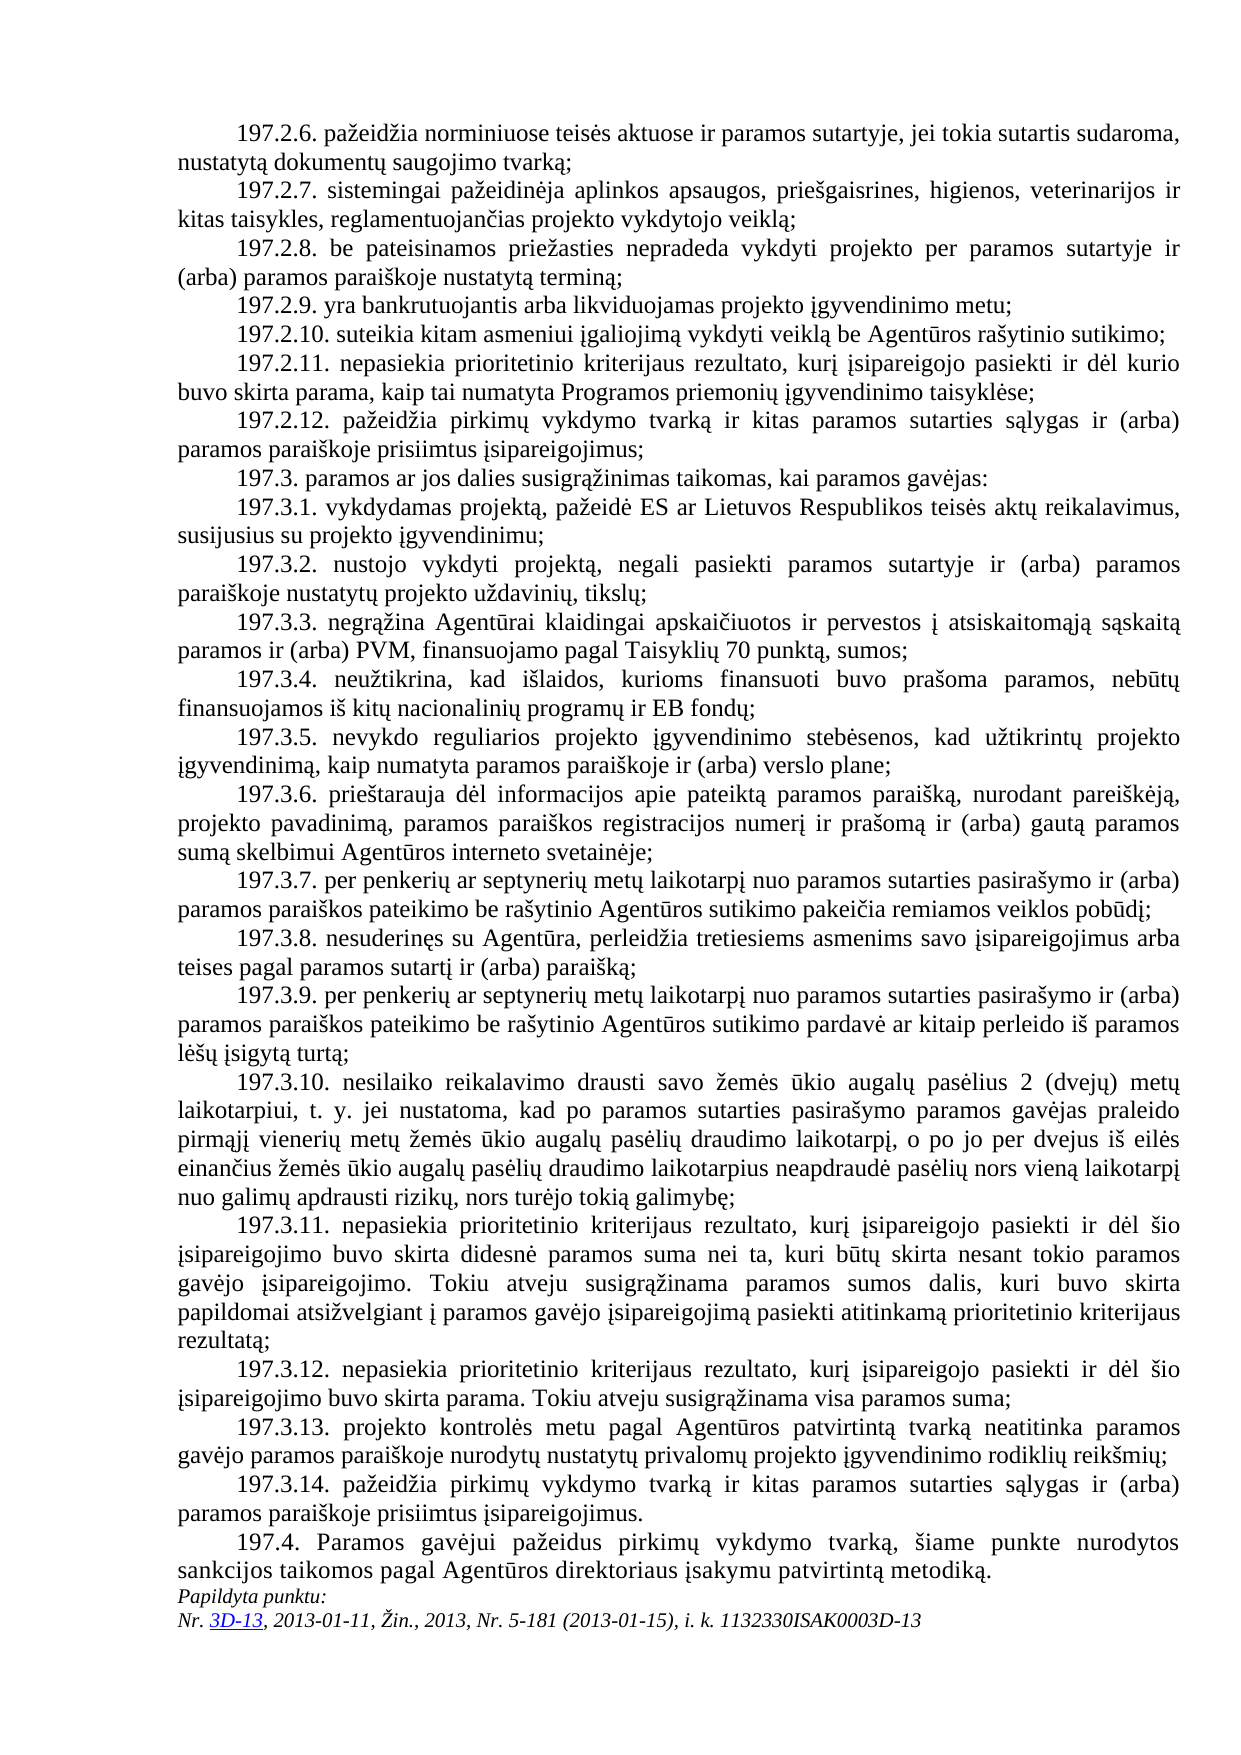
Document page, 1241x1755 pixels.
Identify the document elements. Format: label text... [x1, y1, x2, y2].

text 197.3.14. pažeidžia pirkimų vykdymo tvarką ir kitas paramos sutarties sąlygas ir (arba) paramos paraiškoje prisiimtus įsipareigojimus. [177, 1469, 1181, 1527]
text 197.3.4. neužtikrina, kad išlaidos, kurioms finansuoti buvo prašoma paramos, nebūtų finansuojamos iš kitų nacionalinių programų ir EB fondų; [177, 664, 1181, 722]
text 197.3.12. nepasiekia prioritetinio kriterijaus rezultato, kurį įsipareigojo pasiekti ir dėl šio įsipareigojimo buvo skirta parama. Tokiu atveju susigrąžinama visa paramos suma; [177, 1354, 1181, 1412]
text 197.2.11. nepasiekia prioritetinio kriterijaus rezultato, kurį įsipareigojo pasiekti ir dėl kurio buvo skirta parama, kaip tai numatyta Programos priemonių įgyvendinimo taisyklėse; [177, 348, 1181, 406]
text Nr. 3D-13, 2013-01-11, Žin., 2013, Nr. 5-181 (2013-01-15), i. k. 1132330ISAK0003D-13 [177, 1608, 1181, 1632]
text 197.3.1. vykdydamas projektą, pažeidė ES ar Lietuvos Respublikos teisės aktų reikalavimus, susijusius su projekto įgyvendinimu; [177, 492, 1181, 549]
text Papildyta punktu: [177, 1584, 1181, 1608]
text 197.3.8. nesuderinęs su Agentūra, perleidžia tretiesiems asmenims savo įsipareigojimus arba teises pagal paramos sutartį ir (arba) paraišką; [177, 923, 1181, 981]
text 197.4. Paramos gavėjui pažeidus pirkimų vykdymo tvarką, šiame punkte nurodytos sankcijos taikomos pagal Agentūros direktoriaus įsakymu patvirtintą metodiką. [177, 1527, 1181, 1584]
text 197.3.7. per penkerių ar septynerių metų laikotarpį nuo paramos sutarties pasirašymo ir (arba) paramos paraiškos pateikimo be rašytinio Agentūros sutikimo pakeičia remiamos veiklos pobūdį; [177, 866, 1181, 923]
text 197.3.6. prieštarauja dėl informacijos apie pateiktą paramos paraišką, nurodant pareiškėją, projekto pavadinimą, paramos paraiškos registracijos numerį ir prašomą ir (arba) gautą paramos sumą skelbimui Agentūros interneto svetainėje; [177, 779, 1181, 866]
text 197.3.11. nepasiekia prioritetinio kriterijaus rezultato, kurį įsipareigojo pasiekti ir dėl šio įsipareigojimo buvo skirta didesnė paramos suma nei ta, kuri būtų skirta nesant tokio paramos gavėjo įsipareigojimo. Tokiu atveju susigrąžinama paramos sumos dalis, kuri buvo skirta papildomai atsižvelgiant į paramos gavėjo įsipareigojimą pasiekti atitinkamą prioritetinio kriterijaus rezultatą; [177, 1211, 1181, 1354]
text 197.2.9. yra bankrutuojantis arba likviduojamas projekto įgyvendinimo metu; [177, 291, 1181, 319]
text 197.2.7. sistemingai pažeidinėja aplinkos apsaugos, priešgaisrines, higienos, veterinarijos ir kitas taisykles, reglamentuojančias projekto vykdytojo veiklą; [177, 176, 1181, 233]
text 197.3.10. nesilaiko reikalavimo drausti savo žemės ūkio augalų pasėlius 2 (dvejų) metų laikotarpiui, t. y. jei nustatoma, kad po paramos sutarties pasirašymo paramos gavėjas praleido pirmąjį vienerių metų žemės ūkio augalų pasėlių draudimo laikotarpį, o po jo per dvejus iš eilės einančius žemės ūkio augalų pasėlių draudimo laikotarpius neapdraudė pasėlių nors vieną laikotarpį nuo galimų apdrausti rizikų, nors turėjo tokią galimybę; [177, 1067, 1181, 1211]
text 197.3.13. projekto kontrolės metu pagal Agentūros patvirtintą tvarką neatitinka paramos gavėjo paramos paraiškoje nurodytų nustatytų privalomų projekto įgyvendinimo rodiklių reikšmių; [177, 1412, 1181, 1469]
text 197.3. paramos ar jos dalies susigrąžinimas taikomas, kai paramos gavėjas: [177, 463, 1181, 492]
text 197.2.6. pažeidžia norminiuose teisės aktuose ir paramos sutartyje, jei tokia sutartis sudaroma, nustatytą dokumentų saugojimo tvarką; [177, 118, 1181, 176]
text 197.3.3. negrąžina Agentūrai klaidingai apskaičiuotos ir pervestos į atsiskaitomąją sąskaitą paramos ir (arba) PVM, finansuojamo pagal Taisyklių 70 punktą, sumos; [177, 607, 1181, 664]
text 197.3.2. nustojo vykdyti projektą, negali pasiekti paramos sutartyje ir (arba) paramos paraiškoje nustatytų projekto uždavinių, tikslų; [177, 549, 1181, 607]
text 197.2.10. suteikia kitam asmeniui įgaliojimą vykdyti veiklą be Agentūros rašytinio sutikimo; [177, 319, 1181, 348]
text 197.3.9. per penkerių ar septynerių metų laikotarpį nuo paramos sutarties pasirašymo ir (arba) paramos paraiškos pateikimo be rašytinio Agentūros sutikimo pardavė ar kitaip perleido iš paramos lėšų įsigytą turtą; [177, 981, 1181, 1067]
text 197.2.8. be pateisinamos priežasties nepradeda vykdyti projekto per paramos sutartyje ir (arba) paramos paraiškoje nustatytą terminą; [177, 233, 1181, 291]
text 197.3.5. nevykdo reguliarios projekto įgyvendinimo stebėsenos, kad užtikrintų projekto įgyvendinimą, kaip numatyta paramos paraiškoje ir (arba) verslo plane; [177, 722, 1181, 779]
text 197.2.12. pažeidžia pirkimų vykdymo tvarką ir kitas paramos sutarties sąlygas ir (arba) paramos paraiškoje prisiimtus įsipareigojimus; [177, 406, 1181, 463]
